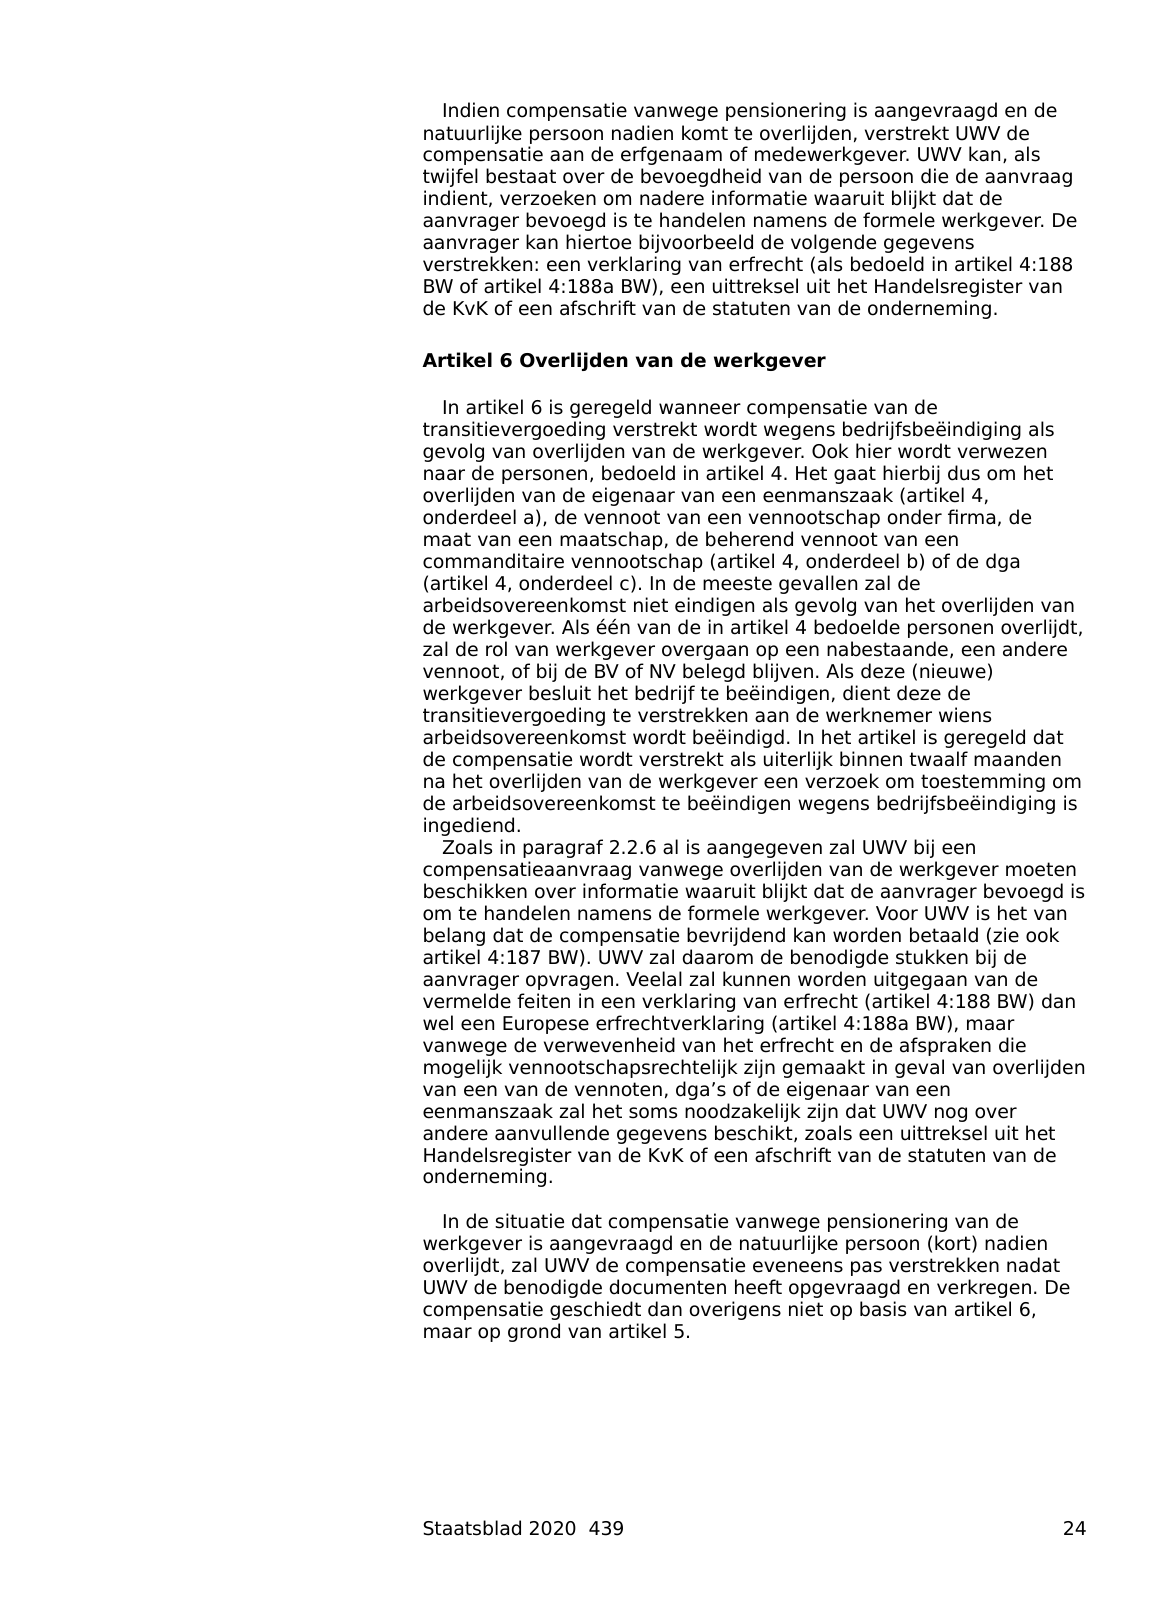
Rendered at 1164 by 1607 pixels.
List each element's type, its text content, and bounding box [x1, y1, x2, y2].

text In de situatie dat compensatie vanwege pensionering van de werkgever is aangevraagd en de natuurlijke persoon (kort) nadien overlijdt, zal UWV de compensatie eveneens pas verstrekken nadat UWV de benodigde documenten heeft opgevraagd en verkregen. De compensatie geschiedt dan overigens niet op basis van artikel 6, maar op grond van artikel 5. [422, 1211, 1087, 1342]
subtitle Artikel 6 Overlijden van de werkgever [422, 350, 1087, 372]
text In artikel 6 is geregeld wanneer compensatie van de transitievergoeding verstrekt wordt wegens bedrijfsbeëindiging als gevolg van overlijden van de werkgever. Ook hier wordt verwezen naar de personen, bedoeld in artikel 4. Het gaat hierbij dus om het overlijden van de eigenaar van een eenmanszaak (artikel 4, onderdeel a), de vennoot van een vennootschap onder firma, de maat van een maatschap, de beherend vennoot van een commanditaire vennootschap (artikel 4, onderdeel b) of de dga (artikel 4, onderdeel c). In de meeste gevallen zal de arbeidsovereenkomst niet eindigen als gevolg van het overlijden van de werkgever. Als één van de in artikel 4 bedoelde personen overlijdt, zal de rol van werkgever overgaan op een nabestaande, een andere vennoot, of bij de BV of NV belegd blijven. Als deze (nieuwe) werkgever besluit het bedrijf te beëindigen, dient deze de transitievergoeding te verstrekken aan de werknemer wiens arbeidsovereenkomst wordt beëindigd. In het artikel is geregeld dat de compensatie wordt verstrekt als uiterlijk binnen twaalf maanden na het overlijden van de werkgever een verzoek om toestemming om de arbeidsovereenkomst te beëindigen wegens bedrijfsbeëindiging is ingediend. [422, 397, 1087, 837]
text Zoals in paragraf 2.2.6 al is aangegeven zal UWV bij een compensatieaanvraag vanwege overlijden van de werkgever moeten beschikken over informatie waaruit blijkt dat de aanvrager bevoegd is om te handelen namens de formele werkgever. Voor UWV is het van belang dat de compensatie bevrijdend kan worden betaald (zie ook artikel 4:187 BW). UWV zal daarom de benodigde stukken bij de aanvrager opvragen. Veelal zal kunnen worden uitgegaan van de vermelde feiten in een verklaring van erfrecht (artikel 4:188 BW) dan wel een Europese erfrechtverklaring (artikel 4:188a BW), maar vanwege de verwevenheid van het erfrecht en de afspraken die mogelijk vennootschapsrechtelijk zijn gemaakt in geval van overlijden van een van de vennoten, dga’s of de eigenaar van een eenmanszaak zal het soms noodzakelijk zijn dat UWV nog over andere aanvullende gegevens beschikt, zoals een uittreksel uit het Handelsregister van de KvK of een afschrift van de statuten van de onderneming. [422, 837, 1087, 1188]
text Indien compensatie vanwege pensionering is aangevraagd en de natuurlijke persoon nadien komt te overlijden, verstrekt UWV de compensatie aan de erfgenaam of medewerkgever. UWV kan, als twijfel bestaat over de bevoegdheid van de persoon die de aanvraag indient, verzoeken om nadere informatie waaruit blijkt dat de aanvrager bevoegd is te handelen namens de formele werkgever. De aanvrager kan hiertoe bijvoorbeeld de volgende gegevens verstrekken: een verklaring van erfrecht (als bedoeld in artikel 4:188 BW of artikel 4:188a BW), een uittreksel uit het Handelsregister van de KvK of een afschrift van de statuten van de onderneming. [422, 100, 1087, 320]
